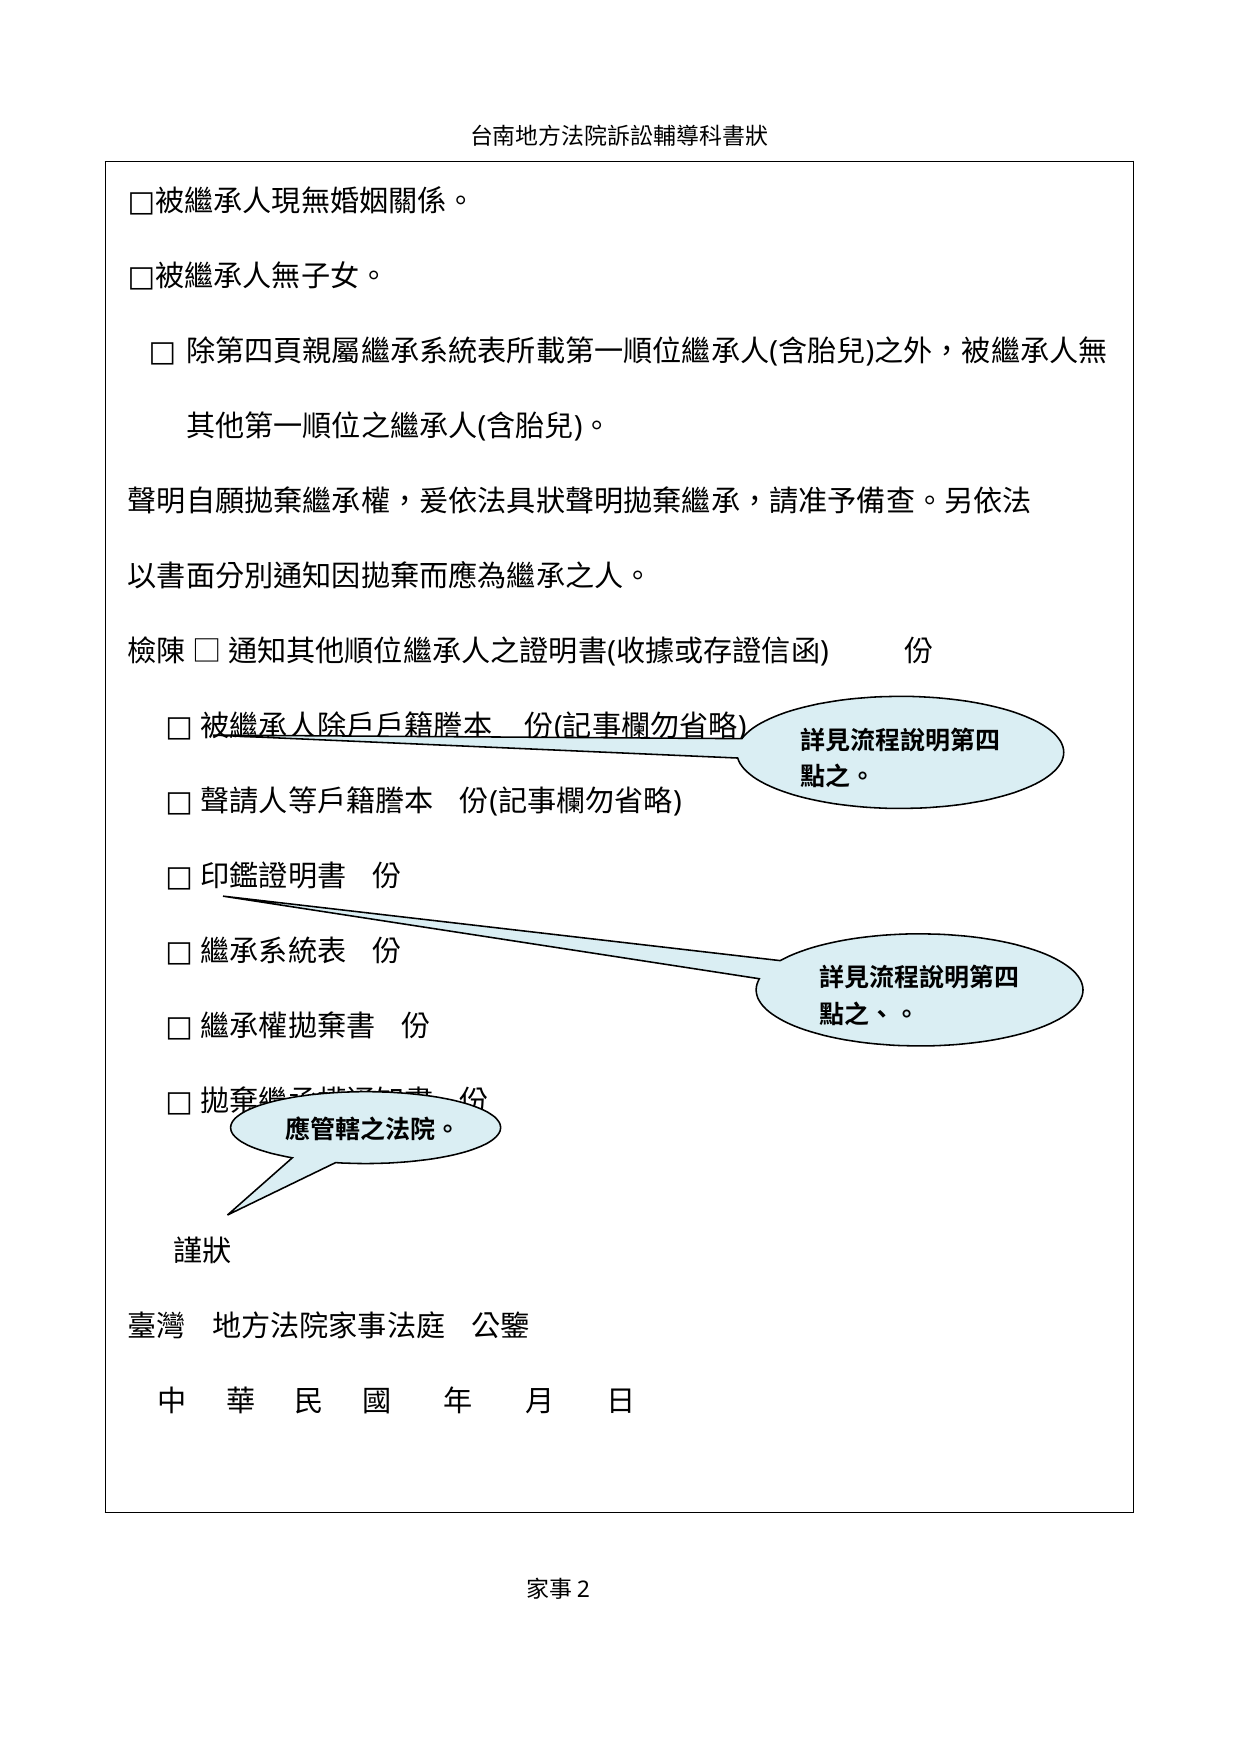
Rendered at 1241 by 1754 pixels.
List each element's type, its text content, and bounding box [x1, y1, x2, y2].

table_cell [77, 161, 105, 1512]
table_cell 聲明意旨：聲請人為聲明拋棄繼承權，請准予備查。 聲明原因：被繼承人(姓名) 於 年 月 日死亡， 被繼承人之(以下勾選並填寫姓名) □ 配偶： □ 子女： □ （外）孫子女等其餘直系血親卑親屬： □ 父： □ 母： □ 兄弟姊妹： □ 祖父(外祖父)： □ 祖母(外祖母)： 聲請人若有第一順位之繼承人（即直系血親卑親屬，如子女、孫子女、曾孫 子女等），或聲請人主張被繼承人無第一順位之繼承人者(即被繼承人無子 嗣)，請於確認情形後勾選下列說明： □被繼承人現無婚姻關係。 □被繼承人無子女。 除第四頁親屬繼承系統表所載第一順位繼承人(含胎兒)之外，被繼承人無其他第一順位之繼承人(含胎兒)。 聲明自願拋棄繼承權，爰依法具狀聲明拋棄繼承，請准予備查。另依法 以書面分別通知因拋棄而應為繼承之人。 檢陳 □ 通知其他順位繼承人之證明書(收據或存證信函) 份 □ 被繼承人除戶戶籍謄本 份(記事欄勿省略) □ 聲請人等戶籍謄本 份(記事欄勿省略) □ 印鑑證明書 份 □ 繼承系統表 份 □ 繼承權拋棄書 份 □ 拋棄繼承權通知書 份 謹狀 臺灣 地方法院家事法庭 公鑒 中 華 民 國 年 月 日 [106, 162, 1133, 1512]
